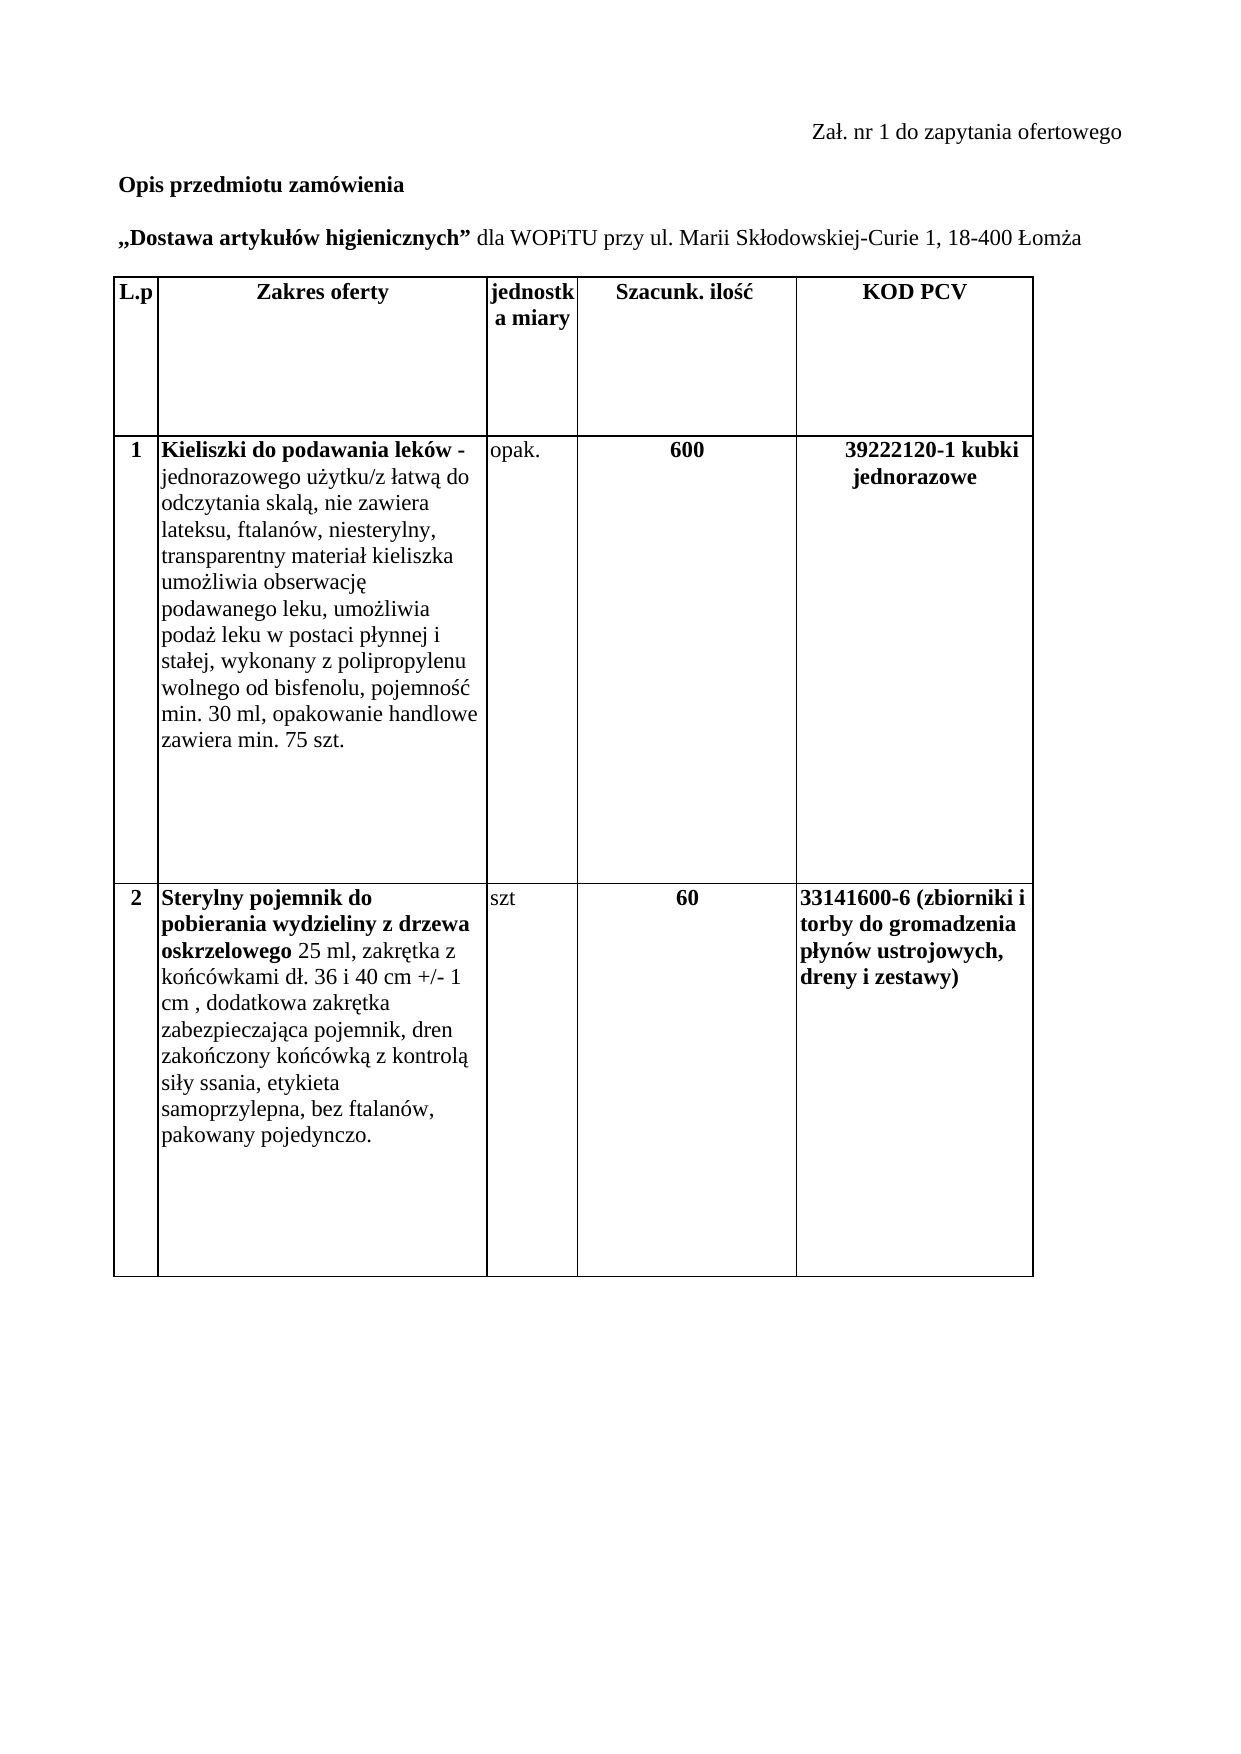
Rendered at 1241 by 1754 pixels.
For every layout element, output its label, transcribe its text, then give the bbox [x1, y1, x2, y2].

table_cell 60 [578, 884, 796, 1276]
table_cell szt [488, 884, 577, 1276]
text Opis przedmiotu zamówienia [118, 171, 1122, 197]
table_header KOD PCV [797, 278, 1032, 435]
table_cell 1 [115, 437, 157, 882]
table_header Zakres oferty [159, 278, 486, 435]
table_cell Sterylny pojemnik do pobierania wydzieliny z drzewa oskrzelowego 25 ml, zakrętka z końcówkami dł. 36 i 40 cm +/- 1 cm , dodatkowa zakrętka zabezpieczająca pojemnik, dren zakończony końcówką z kontrolą siły ssania, etykieta samoprzylepna, bez ftalanów, pakowany pojedynczo. [159, 884, 486, 1276]
table_header Szacunk. ilość [578, 278, 796, 435]
table_cell 39222120-1 kubki jednorazowe [797, 437, 1032, 882]
table_cell 600 [578, 437, 796, 882]
table_header L.p [115, 278, 157, 435]
table_cell Kieliszki do podawania leków - jednorazowego użytku/z łatwą do odczytania skalą, nie zawiera lateksu, ftalanów, niesterylny, transparentny materiał kieliszka umożliwia obserwację podawanego leku, umożliwia podaż leku w postaci płynnej i stałej, wykonany z polipropylenu wolnego od bisfenolu, pojemność min. 30 ml, opakowanie handlowe zawiera min. 75 szt. [159, 437, 486, 882]
table_header jednostka miary [488, 278, 577, 435]
text Zał. nr 1 do zapytania ofertowego [118, 118, 1122, 144]
table_cell 33141600-6 (zbiorniki i torby do gromadzenia płynów ustrojowych, dreny i zestawy) [797, 884, 1032, 1276]
table_cell opak. [488, 437, 577, 882]
text ,,Dostawa artykułów higienicznych” dla WOPiTU przy ul. Marii Skłodowskiej-Curie 1, 18-400 Łomża [118, 223, 1122, 250]
table_cell 2 [115, 884, 157, 1276]
